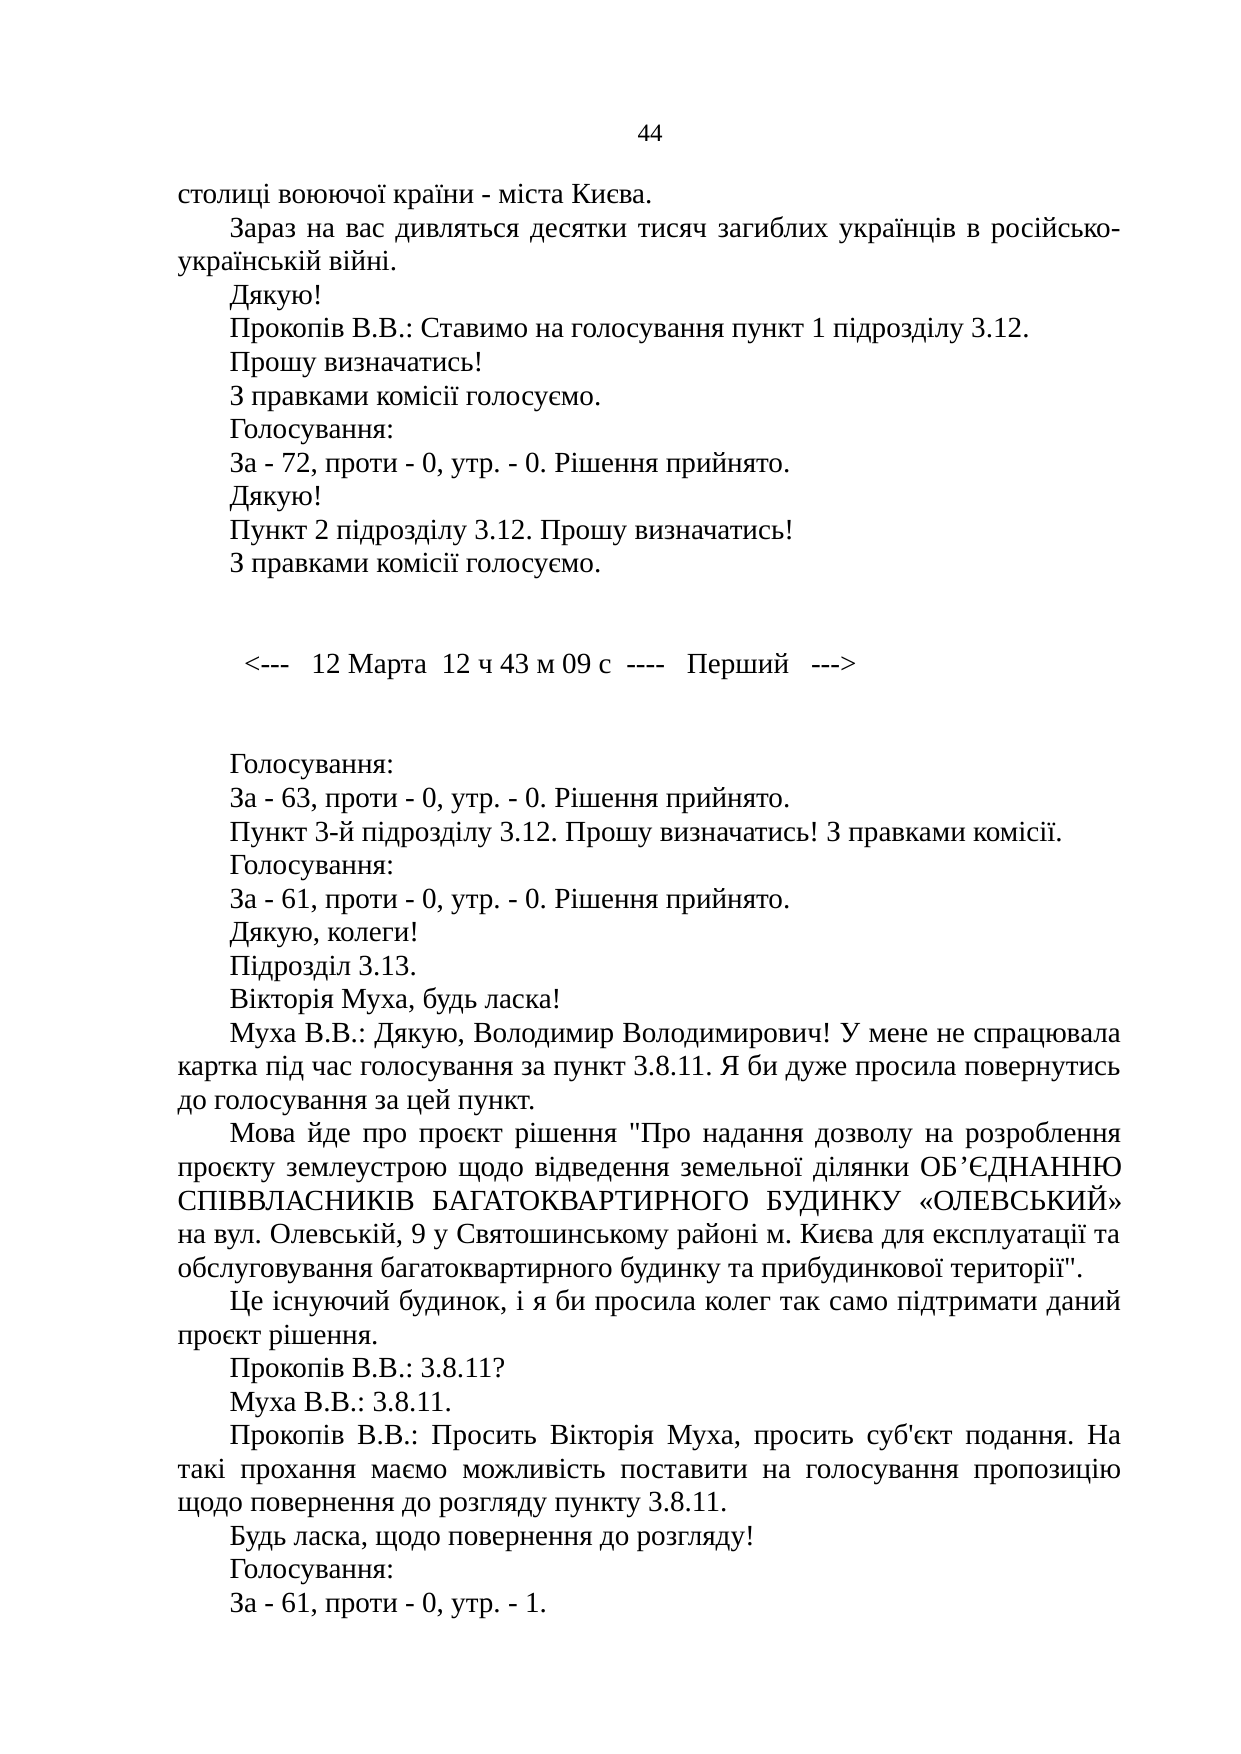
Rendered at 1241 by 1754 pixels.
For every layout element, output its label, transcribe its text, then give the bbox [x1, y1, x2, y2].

text Це існуючий будинок, і я би просила колег так само підтримати даний проєкт рішення. [177, 1283, 1122, 1350]
text За - 61, проти - 0, утр. - 0. Рішення прийнято. [177, 881, 1122, 914]
text Підрозділ 3.13. [177, 948, 1122, 981]
text Пункт 2 підрозділу 3.12. Прошу визначатись! [177, 512, 1122, 545]
text Дякую, колеги! [177, 914, 1122, 948]
text Голосування: [177, 847, 1122, 881]
text Прокопів В.В.: 3.8.11? [177, 1350, 1122, 1384]
text Голосування: [177, 747, 1122, 780]
text Прокопів В.В.: Просить Вікторія Муха, просить суб'єкт подання. На такі прохання маємо можливість поставити на голосування пропозицію щодо повернення до розгляду пункту 3.8.11. [177, 1417, 1122, 1518]
text Голосування: [177, 411, 1122, 445]
text З правками комісії голосуємо. [177, 545, 1122, 579]
text Муха В.В.: Дякую, Володимир Володимирович! У мене не спрацювала картка під час голосування за пункт 3.8.11. Я би дуже просила повернутись до голосування за цей пункт. [177, 1015, 1122, 1116]
text Дякую! [177, 478, 1122, 512]
text столиці воюючої країни - міста Києва. [177, 176, 1122, 210]
text Вікторія Муха, будь ласка! [177, 981, 1122, 1015]
text З правками комісії голосуємо. [177, 378, 1122, 411]
text Мова йде про проєкт рішення "Про надання дозволу на розроблення проєкту землеустрою щодо відведення земельної ділянки ОБ’ЄДНАННЮ СПІВВЛАСНИКІВ БАГАТОКВАРТИРНОГО БУДИНКУ «ОЛЕВСЬКИЙ» на вул. Олевській, 9 у Святошинському районі м. Києва для експлуатації та обслуговування багатоквартирного будинку та прибудинкової території". [177, 1116, 1122, 1283]
text <--- 12 Марта 12 ч 43 м 09 с ---- Перший ---> [177, 646, 1122, 679]
text Прокопів В.В.: Ставимо на голосування пункт 1 підрозділу 3.12. [177, 311, 1122, 344]
text Муха В.В.: 3.8.11. [177, 1384, 1122, 1417]
text За - 63, проти - 0, утр. - 0. Рішення прийнято. [177, 780, 1122, 814]
text Будь ласка, щодо повернення до розгляду! [177, 1518, 1122, 1552]
text За - 61, проти - 0, утр. - 1. [177, 1585, 1122, 1619]
text Зараз на вас дивляться десятки тисяч загиблих українців в російсько-українській війні. [177, 210, 1122, 277]
text Пункт 3-й підрозділу 3.12. Прошу визначатись! З правками комісії. [177, 814, 1122, 847]
text Прошу визначатись! [177, 344, 1122, 378]
text За - 72, проти - 0, утр. - 0. Рішення прийнято. [177, 445, 1122, 478]
text Голосування: [177, 1552, 1122, 1585]
text Дякую! [177, 277, 1122, 311]
